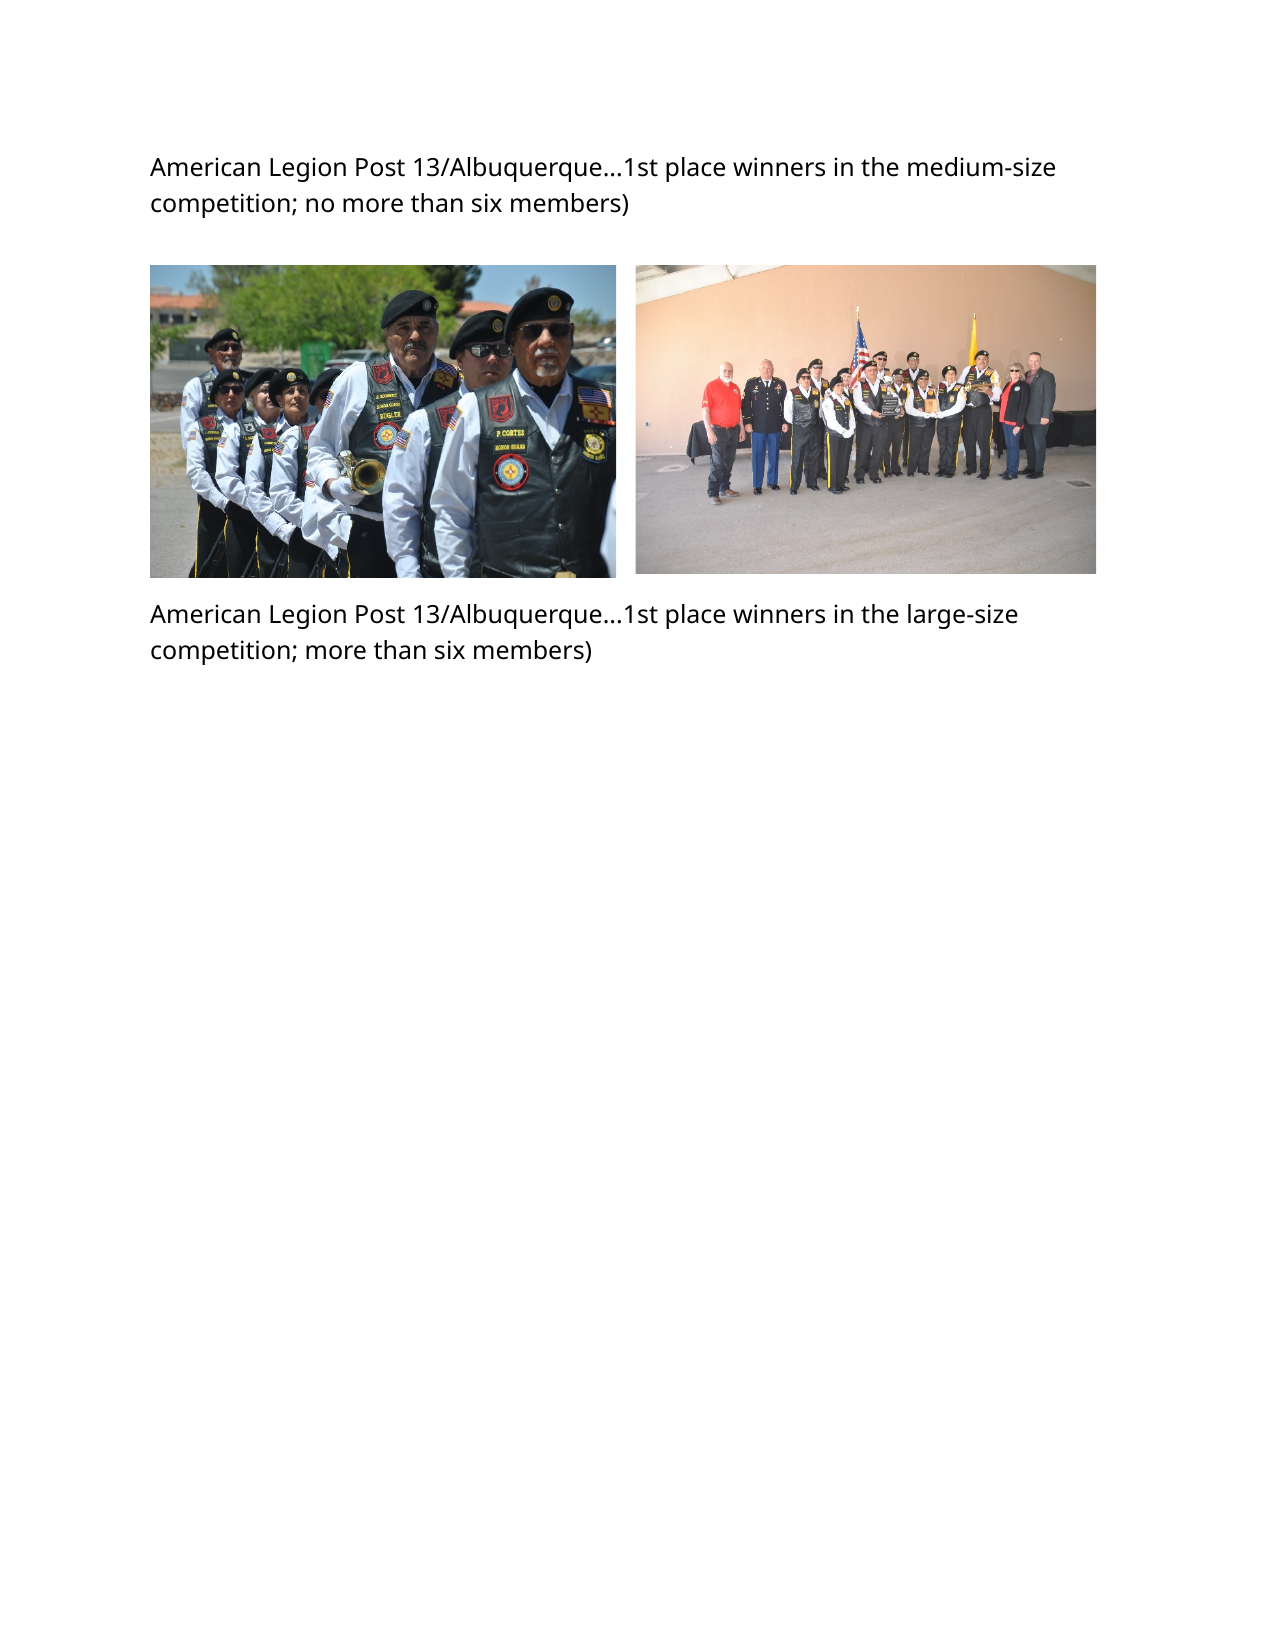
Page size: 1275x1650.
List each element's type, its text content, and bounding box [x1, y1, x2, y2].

text American Legion Post 13/Albuquerque...1st place winners in the large-size competition; more than six members) [150, 596, 1125, 666]
text American Legion Post 13/Albuquerque...1st place winners in the medium-size competition; no more than six members) [150, 150, 1125, 220]
